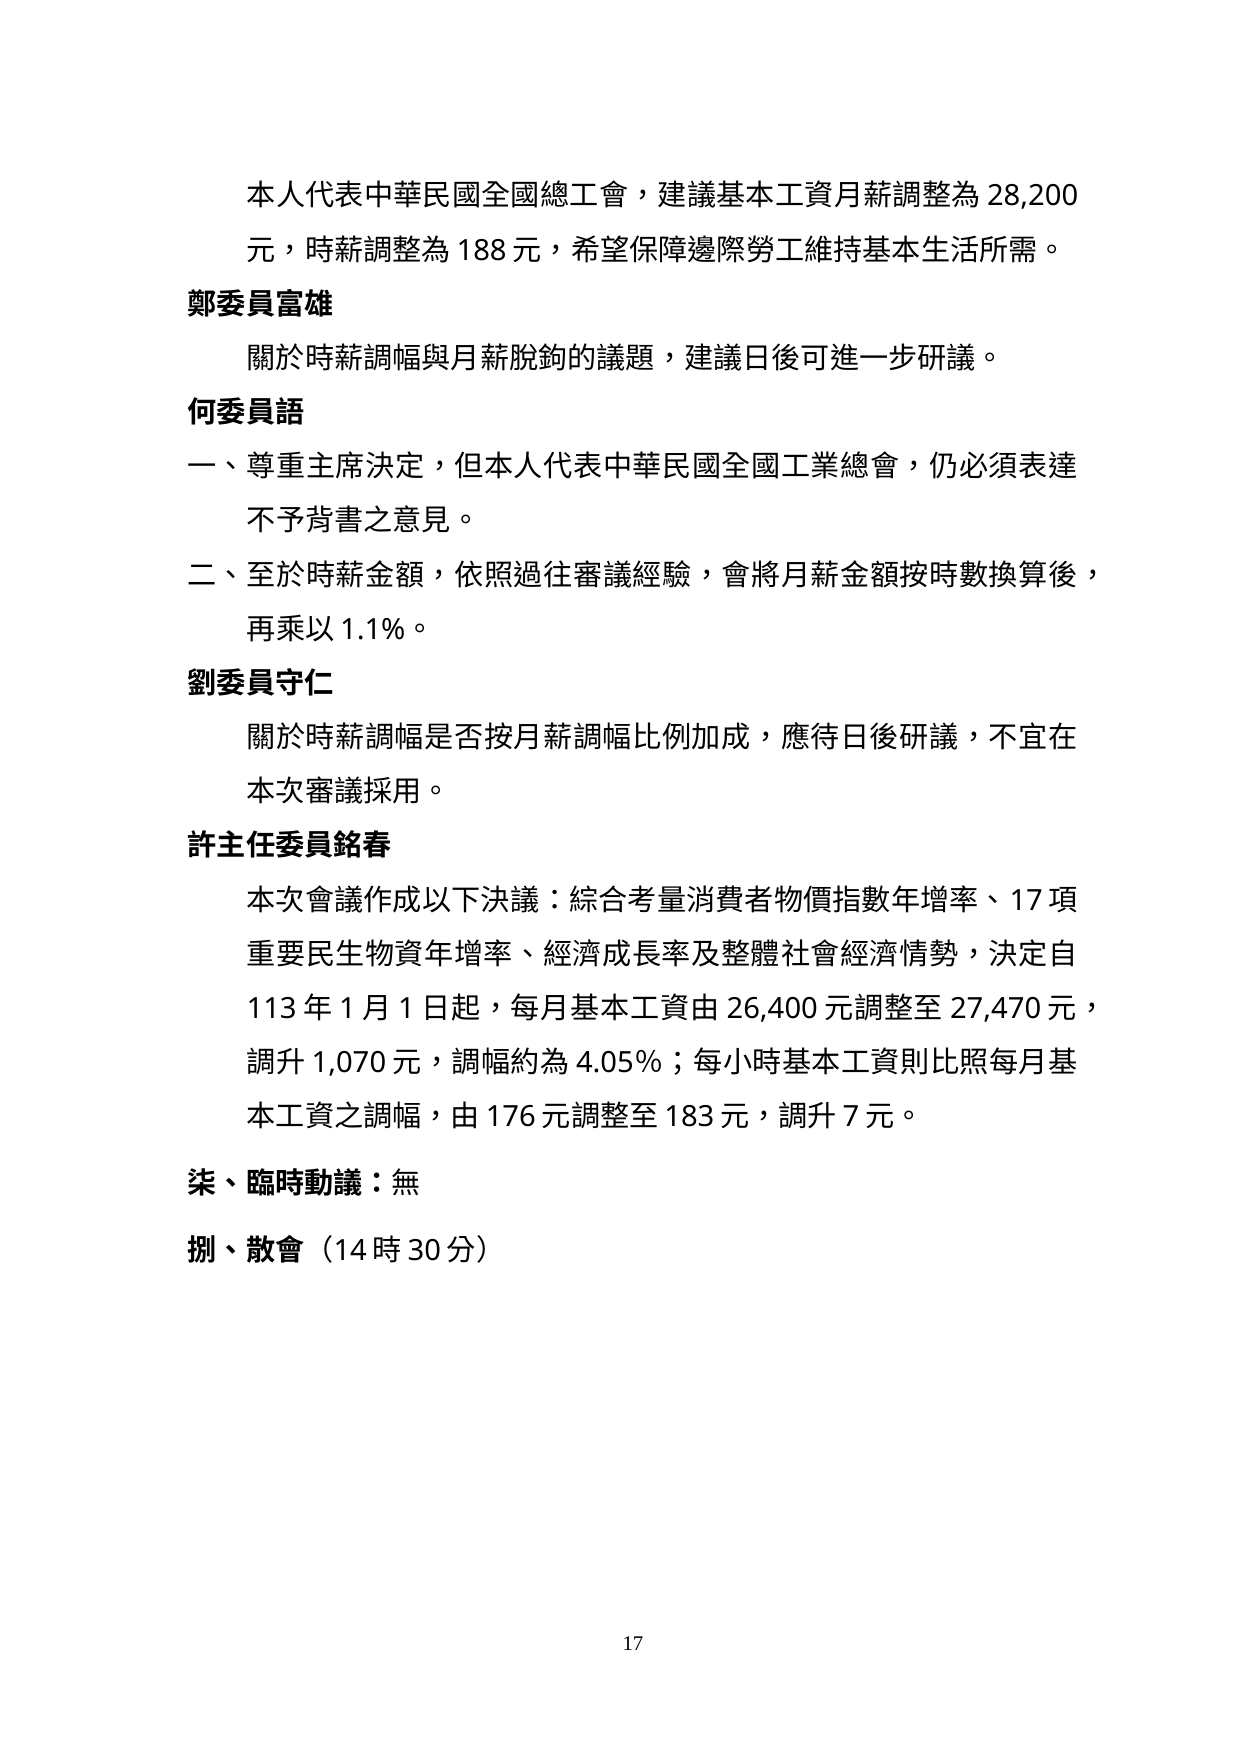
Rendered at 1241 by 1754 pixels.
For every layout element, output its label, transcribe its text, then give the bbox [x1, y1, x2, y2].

text 本次會議作成以下決議：綜合考量消費者物價指數年增率、17項重要民生物資年增率、經濟成長率及整體社會經濟情勢，決定自113年1月1日起，每月基本工資由26,400元調整至27,470元，調升1,070元，調幅約為4.05％；每小時基本工資則比照每月基本工資之調幅，由176元調整至183元，調升7元。 [246, 867, 1078, 1137]
text 何委員語 [187, 379, 1078, 433]
text 捌、散會（14時30分） [187, 1217, 1078, 1271]
text 許主任委員銘春 [187, 812, 1078, 867]
text 本人代表中華民國全國總工會，建議基本工資月薪調整為28,200元，時薪調整為188元，希望保障邊際勞工維持基本生活所需。 [246, 162, 1078, 271]
text 關於時薪調幅是否按月薪調幅比例加成，應待日後研議，不宜在本次審議採用。 [246, 704, 1078, 812]
text 關於時薪調幅與月薪脫鉤的議題，建議日後可進一步研議。 [246, 325, 1078, 379]
list 至於時薪金額，依照過往審議經驗，會將月薪金額按時數換算後，再乘以1.1%。 [187, 542, 1078, 650]
text 劉委員守仁 [187, 650, 1078, 704]
text 鄭委員富雄 [187, 271, 1078, 325]
text 柒、臨時動議：無 [187, 1150, 1078, 1204]
list 尊重主席決定，但本人代表中華民國全國工業總會，仍必須表達不予背書之意見。 [187, 433, 1078, 542]
